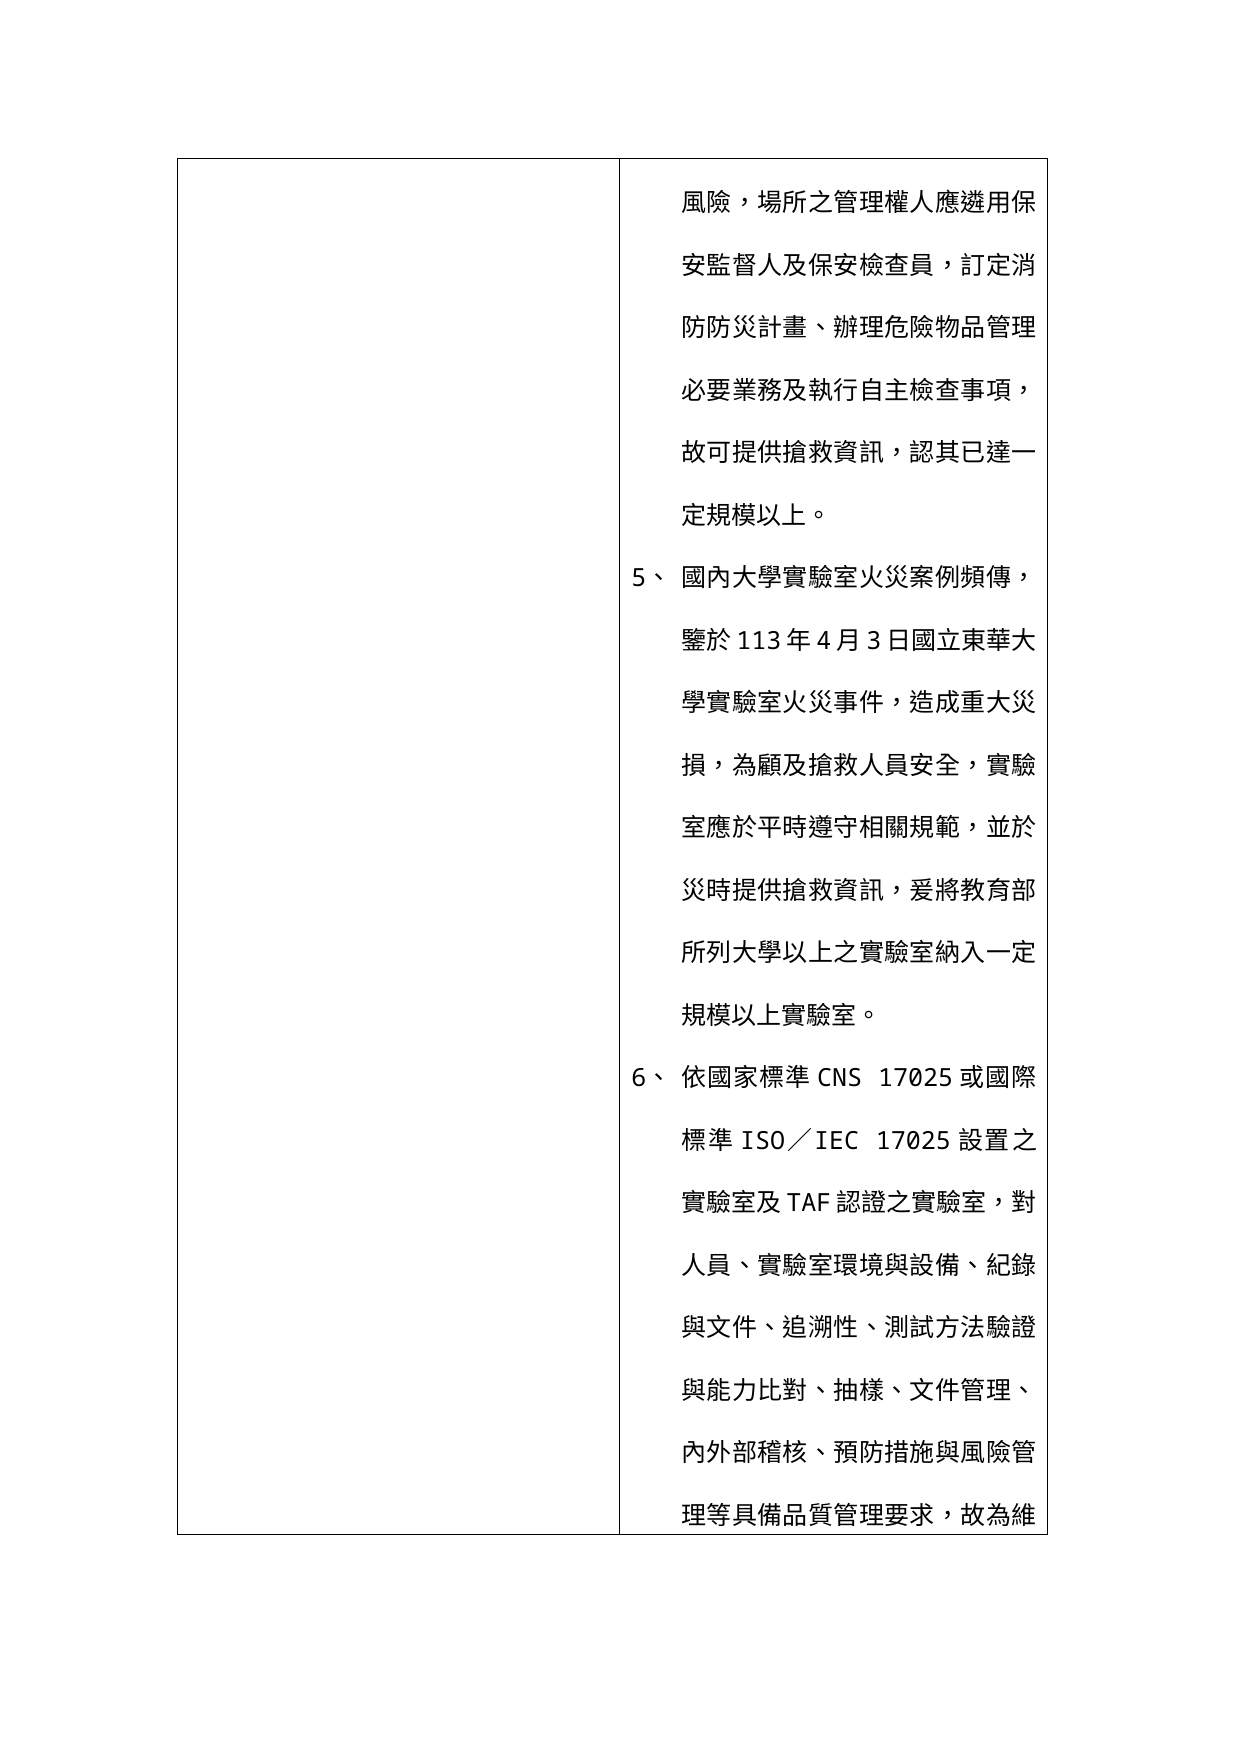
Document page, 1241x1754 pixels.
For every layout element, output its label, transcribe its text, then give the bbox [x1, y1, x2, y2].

table_cell [178, 159, 619, 1534]
table_cell 風險，場所之管理權人應遴用保安監督人及保安檢查員，訂定消防防災計畫、辦理危險物品管理必要業務及執行自主檢查事項，故可提供搶救資訊，認其已達一定規模以上。 國內大學實驗室火災案例頻傳，鑒於113年4月3日國立東華大學實驗室火災事件，造成重大災損，為顧及搶救人員安全，實驗室應於平時遵守相關規範，並於災時提供搶救資訊，爰將教育部所列大學以上之實驗室納入一定規模以上實驗室。 依國家標準CNS 17025或國際標準ISO／IEC 17025設置之實驗室及TAF認證之實驗室，對人員、實驗室環境與設備、紀錄與文件、追溯性、測試方法驗證與能力比對、抽樣、文件管理、內外部稽核、預防措施與風險管理等具備品質管理要求，故為維 [620, 159, 1047, 1534]
